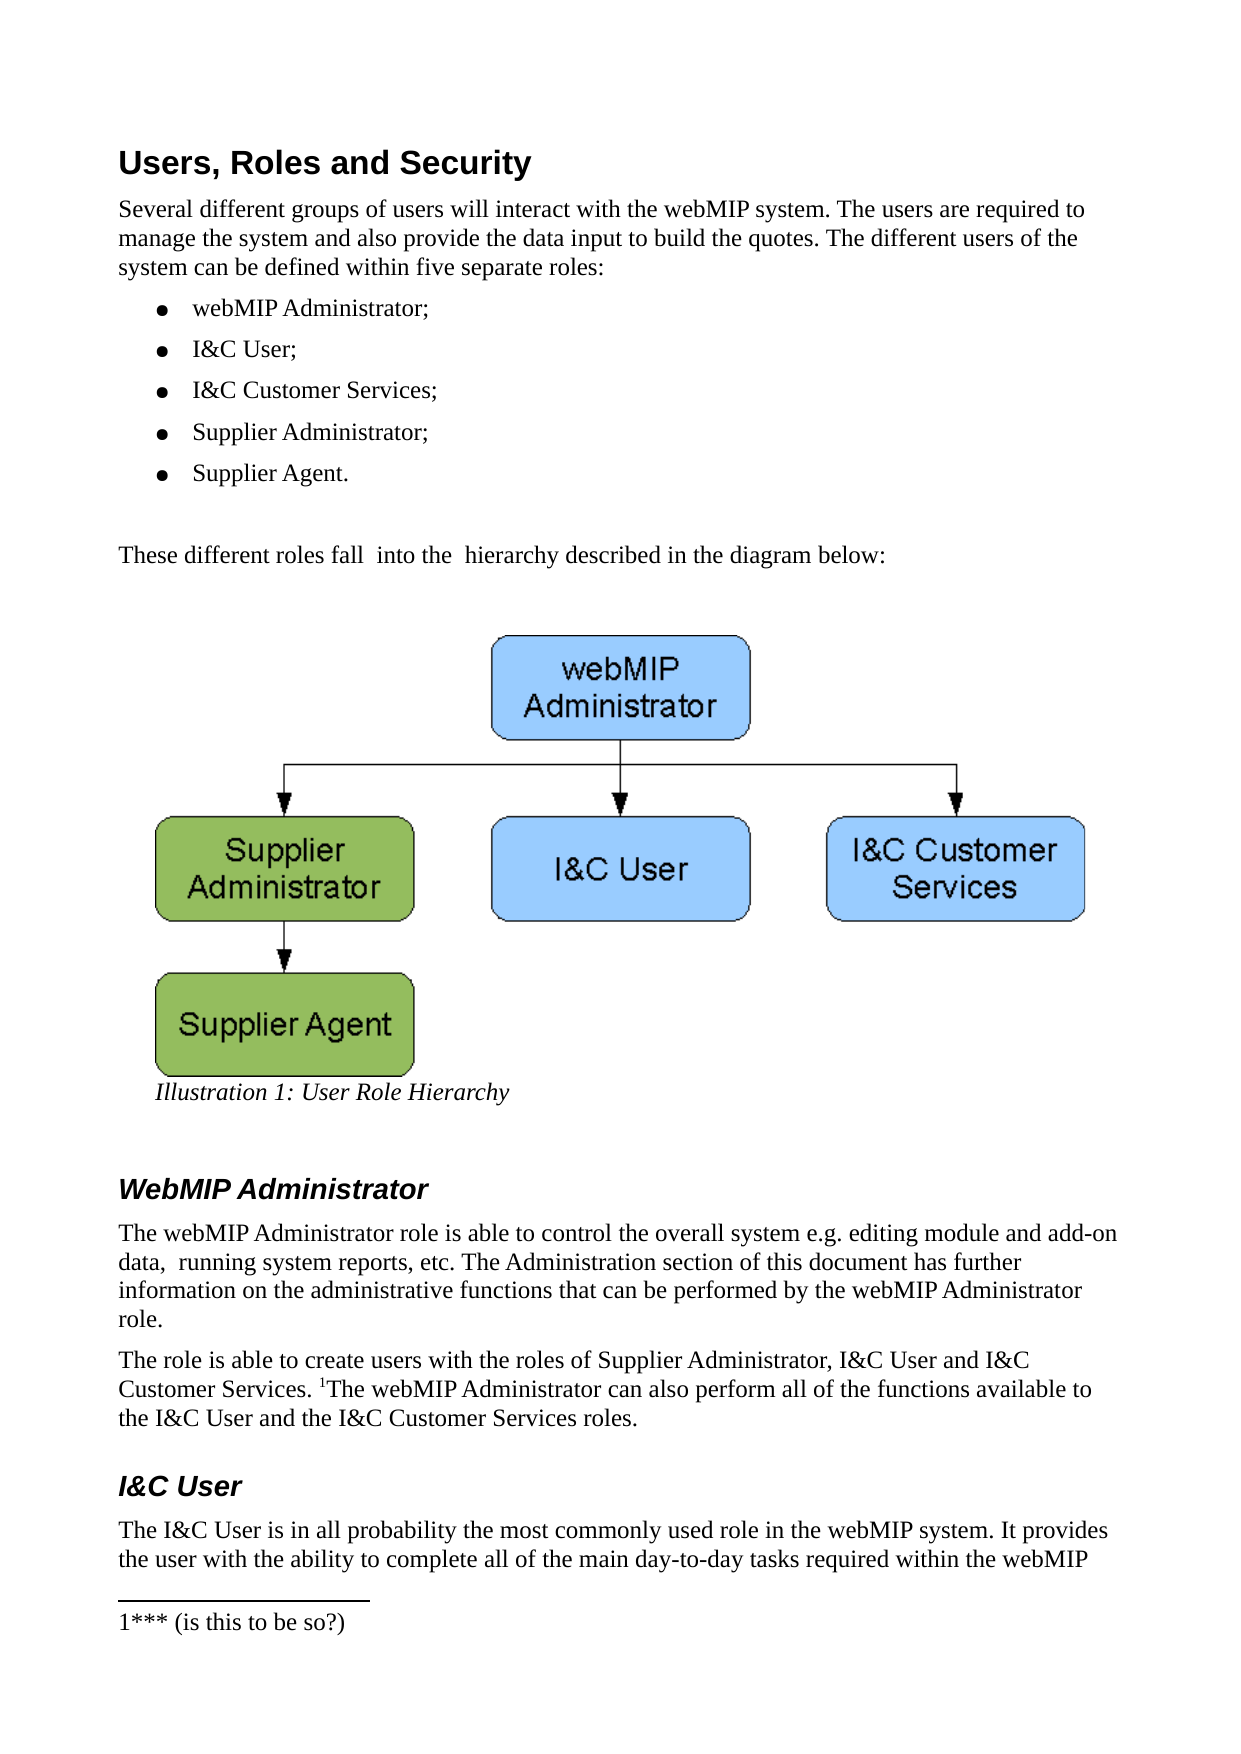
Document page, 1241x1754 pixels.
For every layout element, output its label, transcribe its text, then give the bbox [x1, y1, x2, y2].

list These different roles fall into the hierarchy described in the diagram below: [81, 541, 1122, 569]
text The role is able to create users with the roles of Supplier Administrator, I&C User and I&C Customer Services. The webMIP Administrator can also perform all of the functions available to the I&C User and the I&C Customer Services roles. [118, 1345, 1122, 1432]
subtitle WebMIP Administrator [118, 1172, 1122, 1205]
subtitle Users, Roles and Security [118, 143, 1122, 182]
list I&C User; [154, 334, 1122, 363]
text *** (is this to be so?) [118, 1607, 1122, 1636]
picture [155, 635, 1086, 1077]
text The I&C User is in all probability the most commonly used role in the webMIP system. It provides the user with the ability to complete all of the main day-to-day tasks required within the webMIP [118, 1515, 1122, 1573]
text The webMIP Administrator role is able to control the overall system e.g. editing module and add-on data, running system reports, etc. The Administration section of this document has further information on the administrative functions that can be performed by the webMIP Administrator role. [118, 1218, 1122, 1333]
list webMIP Administrator; [154, 293, 1122, 322]
subtitle I&C User [118, 1469, 1122, 1503]
text Several different groups of users will interact with the webMIP system. The users are required to manage the system and also provide the data input to build the quotes. The different users of the system can be defined within five separate roles: [118, 194, 1122, 281]
list Supplier Administrator; [154, 417, 1122, 446]
list Supplier Agent. [154, 458, 1122, 487]
text Illustration 1: User Role Hierarchy [155, 1077, 1085, 1106]
list I&C Customer Services; [154, 376, 1122, 404]
